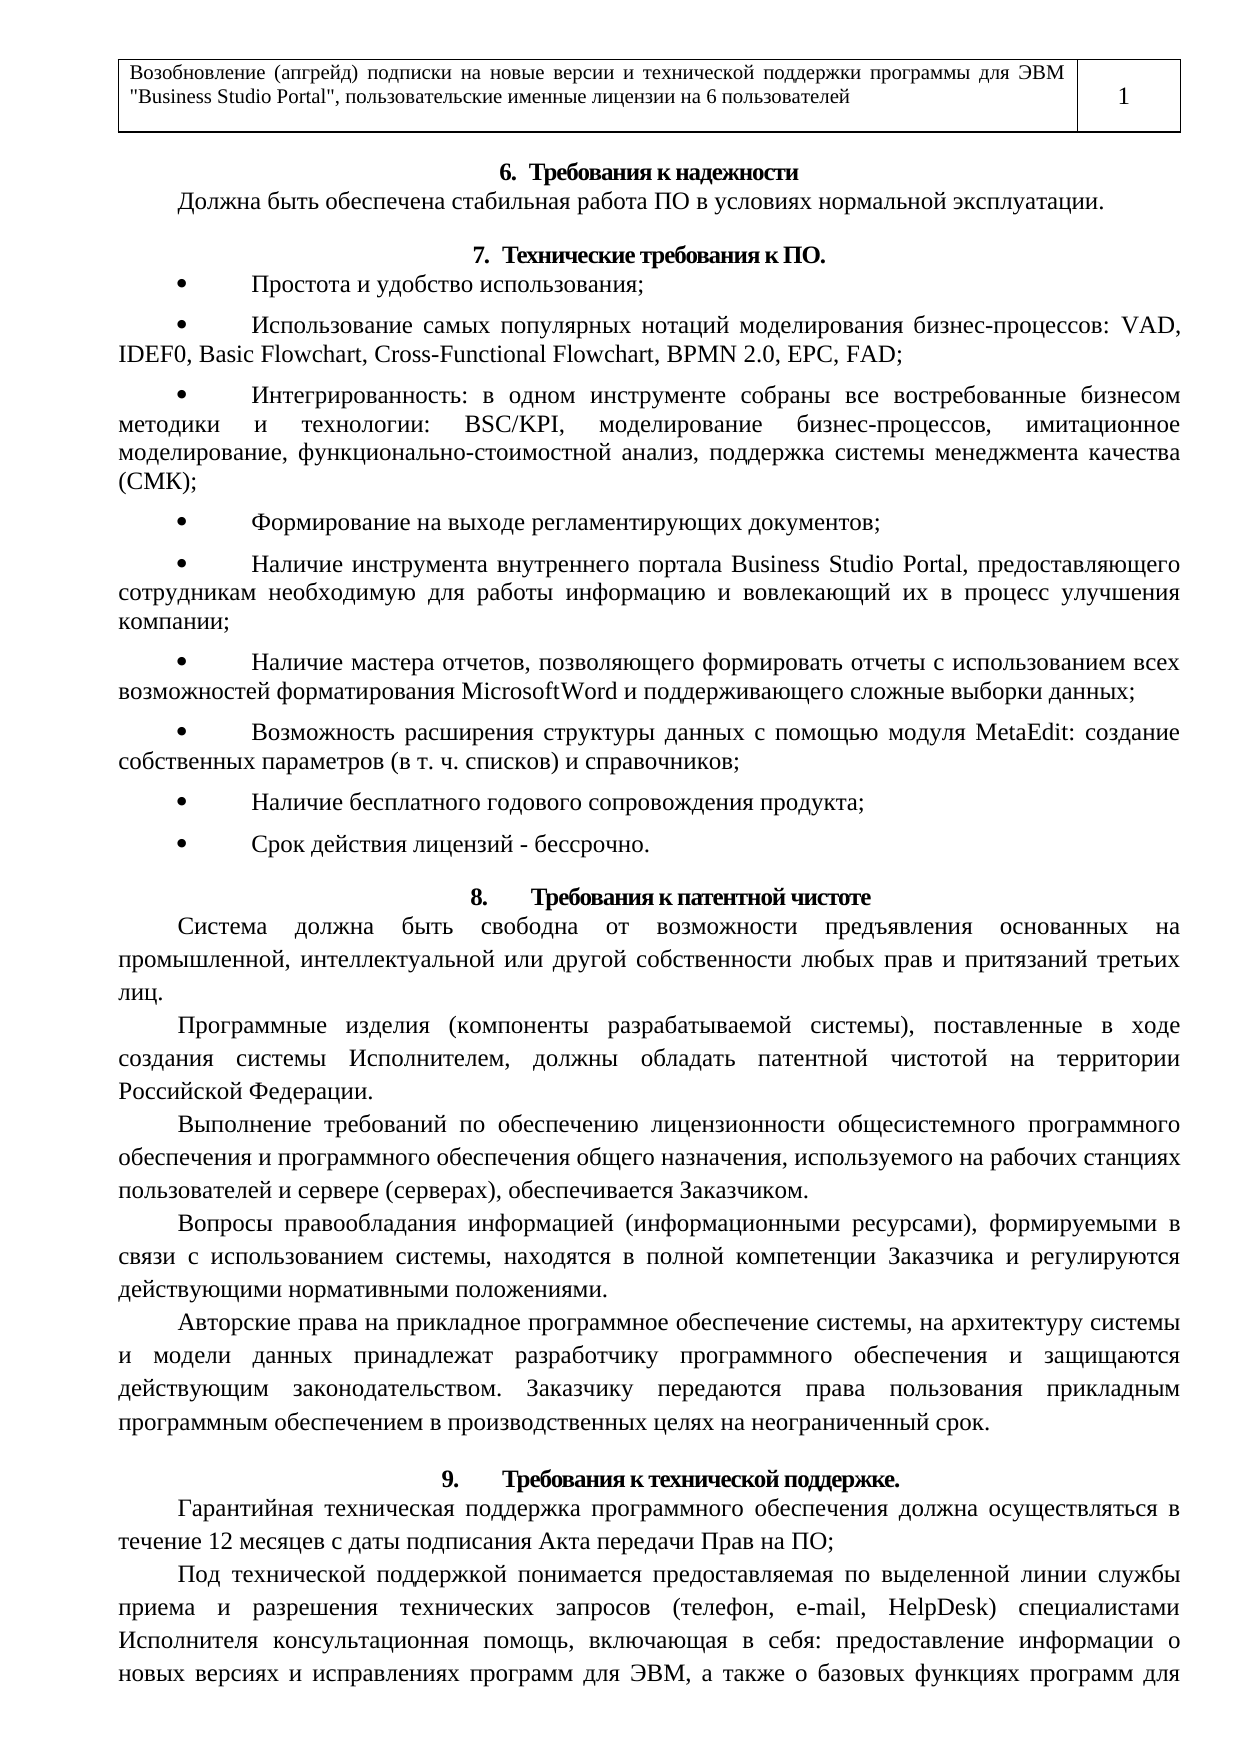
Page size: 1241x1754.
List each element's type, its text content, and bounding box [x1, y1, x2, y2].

title Требования к надежности [118, 157, 1181, 186]
list Наличие инструмента внутреннего портала Business Studio Portal, предоставляющего сотрудникам необходимую для работы информацию и вовлекающий их в процесс улучшения компании; [118, 549, 1181, 635]
list Наличие бесплатного годового сопровождения продукта; [118, 787, 1181, 816]
table_cell 1 [1078, 60, 1180, 131]
list Интегрированность: в одном инструменте собраны все востребованные бизнесом методики и технологии: BSC/KPI, моделирование бизнес-процессов, имитационное моделирование, функционально-стоимостной анализ, поддержка системы менеджмента качества (СМК); [118, 380, 1181, 495]
table_cell Возобновление (апгрейд) подписки на новые версии и технической поддержки программы для ЭВМ "Business Studio Portal", пользовательские именные лицензии на 6 пользователей [119, 60, 1077, 131]
list Срок действия лицензий - бессрочно. [118, 829, 1181, 857]
list Использование самых популярных нотаций моделирования бизнес-процессов: VAD, IDEF0, Basic Flowchart, Cross-Functional Flowchart, BPMN 2.0, ЕРС, FAD; [118, 310, 1181, 367]
list Возможность расширения структуры данных с помощью модуля MetaEdit: создание собственных параметров (в т. ч. списков) и справочников; [118, 717, 1181, 775]
title Требования к технической поддержке. [118, 1464, 1181, 1493]
list Простота и удобство использования; [118, 269, 1181, 297]
list Под технической поддержкой понимается предоставляемая по выделенной линии службы приема и разрешения технических запросов (телефон, e-mail, HelpDesk) специалистами Исполнителя консультационная помощь, включающая в себя: предоставление информации о новых версиях и исправлениях программ для ЭВМ, а также о базовых функциях программ для [118, 1559, 1181, 1687]
list Формирование на выходе регламентирующих документов; [118, 507, 1181, 536]
text Выполнение требований по обеспечению лицензионности общесистемного программного обеспечения и программного обеспечения общего назначения, используемого на рабочих станциях пользователей и сервере (серверах), обеспечивается Заказчиком. [118, 1109, 1181, 1204]
text Программные изделия (компоненты разрабатываемой системы), поставленные в ходе создания системы Исполнителем, должны обладать патентной чистотой на территории Российской Федерации. [118, 1010, 1181, 1105]
text Авторские права на прикладное программное обеспечение системы, на архитектуру системы и модели данных принадлежат разработчику программного обеспечения и защищаются действующим законодательством. Заказчику передаются права пользования прикладным программным обеспечением в производственных целях на неограниченный срок. [118, 1307, 1181, 1435]
list Наличие мастера отчетов, позволяющего формировать отчеты с использованием всех возможностей форматирования Microsoft Word и поддерживающего сложные выборки данных; [118, 647, 1181, 705]
text Система должна быть свободна от возможности предъявления основанных на промышленной, интеллектуальной или другой собственности любых прав и притязаний третьих лиц. [118, 911, 1181, 1006]
list Должна быть обеспечена стабильная работа ПО в условиях нормальной эксплуатации. [118, 186, 1181, 215]
text Гарантийная техническая поддержка программного обеспечения должна осуществляться в течение 12 месяцев с даты подписания Акта передачи Прав на ПО; [118, 1493, 1181, 1555]
title Технические требования к ПО. [118, 240, 1181, 269]
title Требования к патентной чистоте [118, 882, 1181, 911]
text Вопросы правообладания информацией (информационными ресурсами), формируемыми в связи с использованием системы, находятся в полной компетенции Заказчика и регулируются действующими нормативными положениями. [118, 1208, 1181, 1303]
